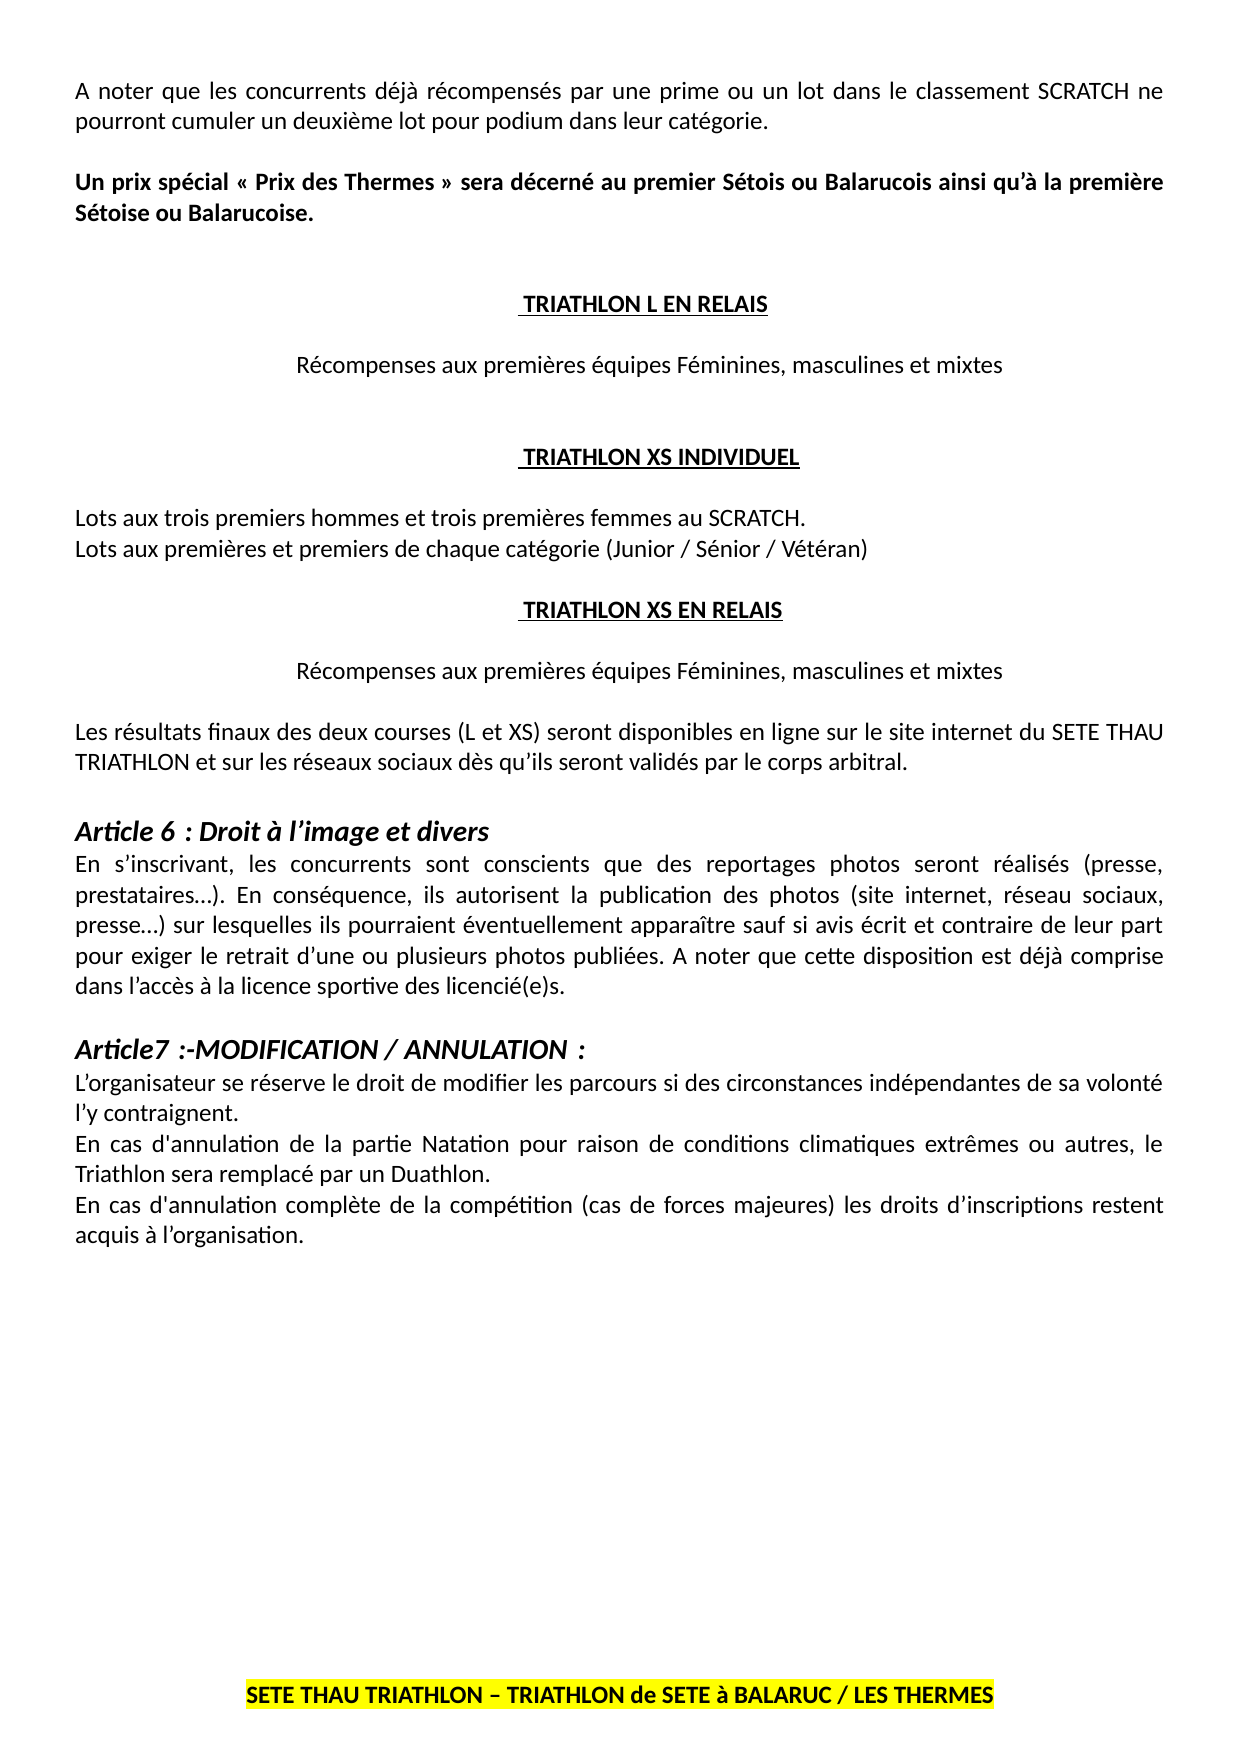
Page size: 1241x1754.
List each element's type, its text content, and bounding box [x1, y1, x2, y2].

text Un prix spécial « Prix des Thermes » sera décerné au premier Sétois ou Balarucois ainsi qu’à la première Sétoise ou Balarucoise. [75, 167, 1165, 228]
text Article 6 : Droit à l’image et divers [75, 813, 1165, 848]
list TRIATHLON XS EN RELAIS [445, 594, 1165, 624]
text Lots aux trois premiers hommes et trois premières femmes au SCRATCH. [75, 502, 1165, 533]
text En cas d'annulation complète de la compétition (cas de forces majeures) les droits d’inscriptions restent acquis à l’organisation. [75, 1189, 1165, 1250]
text En cas d'annulation de la partie Natation pour raison de conditions climatiques extrêmes ou autres, le Triathlon sera remplacé par un Duathlon. [75, 1128, 1165, 1189]
text Lots aux premières et premiers de chaque catégorie (Junior / Sénior / Vétéran) [75, 533, 1165, 563]
list TRIATHLON XS INDIVIDUEL [445, 441, 1165, 472]
text En s’inscrivant, les concurrents sont conscients que des reportages photos seront réalisés (presse, prestataires…). En conséquence, ils autorisent la publication des photos (site internet, réseau sociaux, presse…) sur lesquelles ils pourraient éventuellement apparaître sauf si avis écrit et contraire de leur part pour exiger le retrait d’une ou plusieurs photos publiées. A noter que cette disposition est déjà comprise dans l’accès à la licence sportive des licencié(e)s. [75, 848, 1165, 1001]
text Article7 :-MODIFICATION / ANNULATION : [75, 1031, 1165, 1067]
text L’organisateur se réserve le droit de modifier les parcours si des circonstances indépendantes de sa volonté l’y contraignent. [75, 1067, 1165, 1128]
list TRIATHLON L EN RELAIS [445, 289, 1165, 319]
list Récompenses aux premières équipes Féminines, masculines et mixtes [224, 350, 1165, 380]
list Récompenses aux premières équipes Féminines, masculines et mixtes [224, 655, 1165, 685]
text Les résultats finaux des deux courses (L et XS) seront disponibles en ligne sur le site internet du SETE THAU TRIATHLON et sur les réseaux sociaux dès qu’ils seront validés par le corps arbitral. [75, 716, 1165, 777]
text A noter que les concurrents déjà récompensés par une prime ou un lot dans le classement SCRATCH ne pourront cumuler un deuxième lot pour podium dans leur catégorie. [75, 75, 1165, 136]
